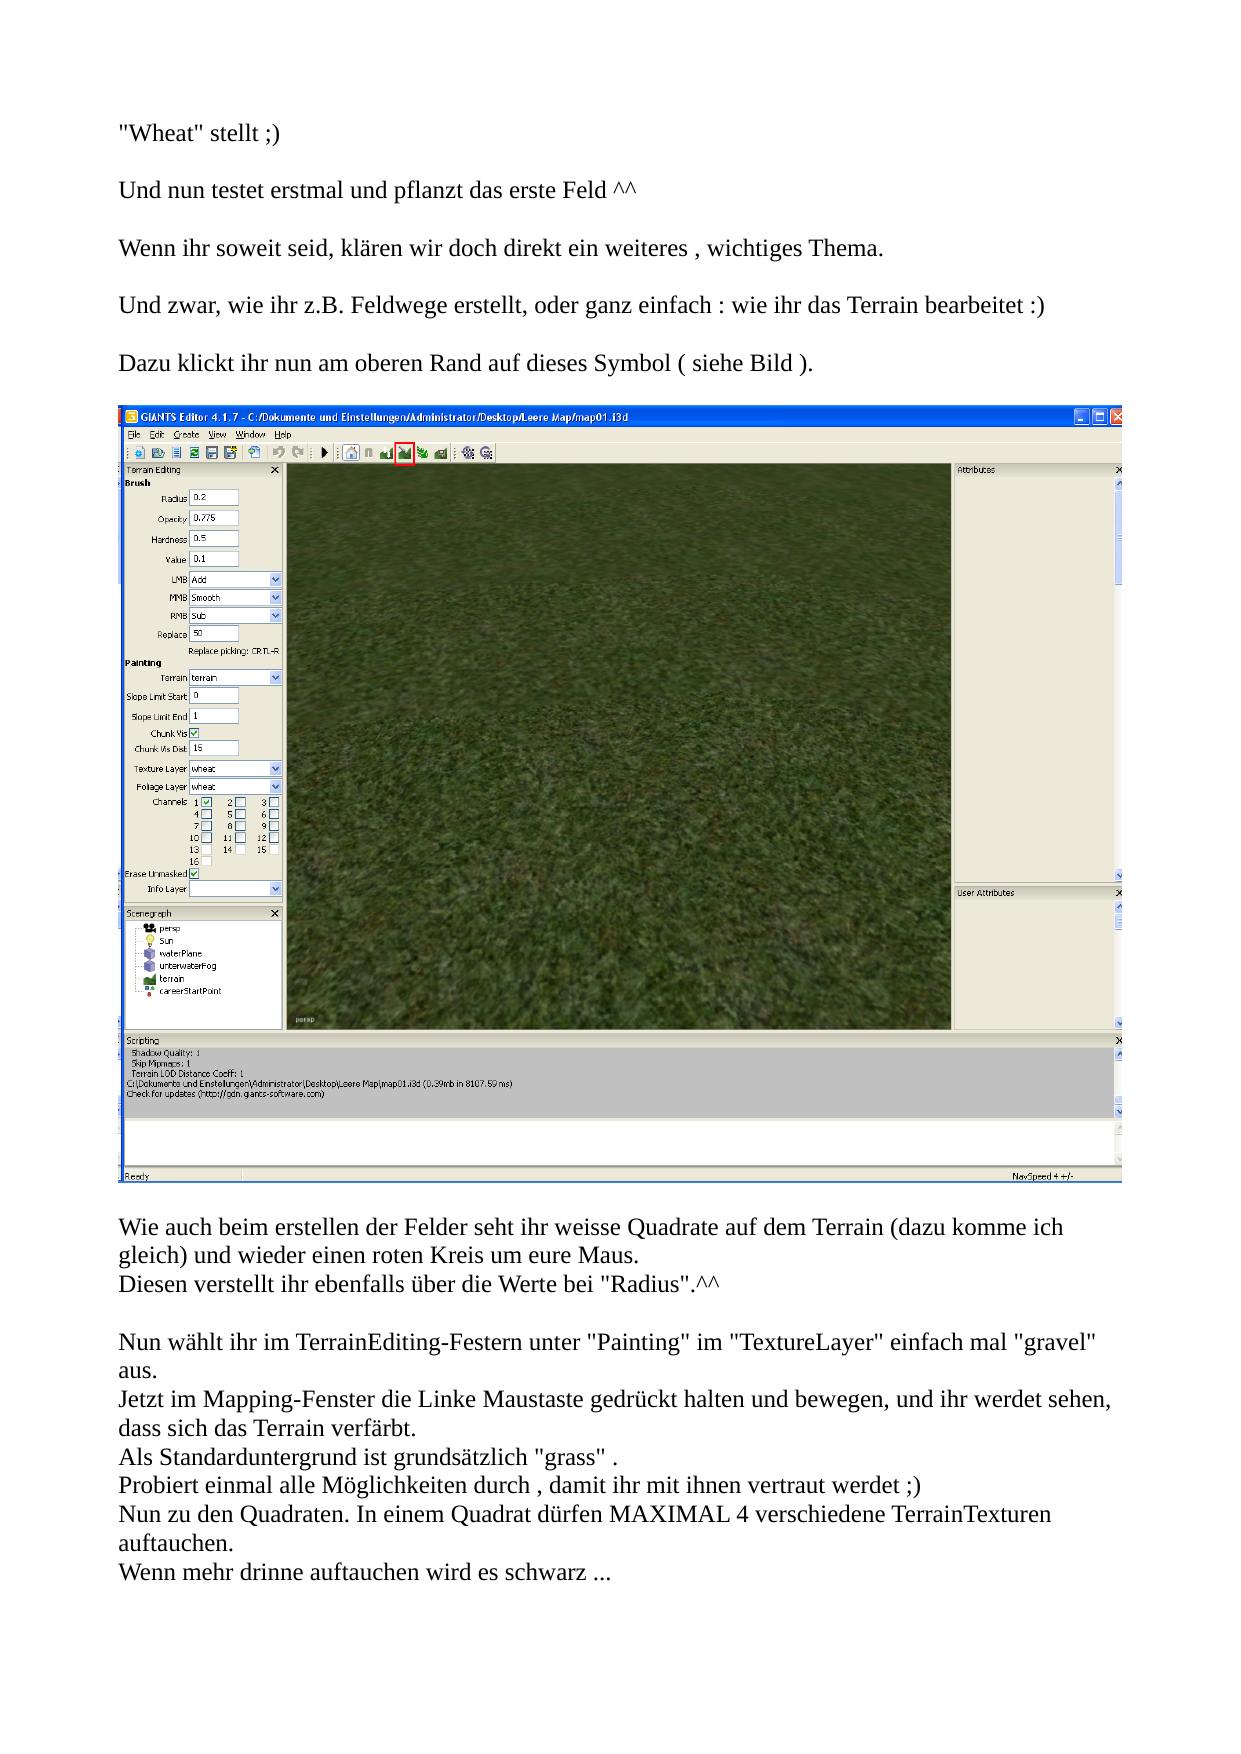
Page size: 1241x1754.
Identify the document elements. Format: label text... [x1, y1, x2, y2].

text Als Standarduntergrund ist grundsätzlich "grass" . [118, 1442, 1122, 1470]
text Wenn mehr drinne auftauchen wird es schwarz ... [118, 1557, 1122, 1585]
text Und nun testet erstmal und pflanzt das erste Feld ^^ [118, 176, 1122, 204]
text Nun wählt ihr im TerrainEditing-Festern unter "Painting" im "TextureLayer" einfach mal "gravel" aus. [118, 1327, 1122, 1384]
text Dazu klickt ihr nun am oberen Rand auf dieses Symbol ( siehe Bild ). [118, 348, 1122, 377]
text Jetzt im Mapping-Fenster die Linke Maustaste gedrückt halten und bewegen, und ihr werdet sehen, dass sich das Terrain verfärbt. [118, 1384, 1122, 1442]
text "Wheat" stellt ;) [118, 118, 1122, 147]
text Probiert einmal alle Möglichkeiten durch , damit ihr mit ihnen vertraut werdet ;) [118, 1470, 1122, 1499]
text Und zwar, wie ihr z.B. Feldwege erstellt, oder ganz einfach : wie ihr das Terrain bearbeitet :) [118, 291, 1122, 319]
picture [118, 405, 1122, 1183]
text Nun zu den Quadraten. In einem Quadrat dürfen MAXIMAL 4 verschiedene TerrainTexturen auftauchen. [118, 1499, 1122, 1557]
text Diesen verstellt ihr ebenfalls über die Werte bei "Radius".^^ [118, 1269, 1122, 1298]
text Wenn ihr soweit seid, klären wir doch direkt ein weiteres , wichtiges Thema. [118, 233, 1122, 262]
text Wie auch beim erstellen der Felder seht ihr weisse Quadrate auf dem Terrain (dazu komme ich gleich) und wieder einen roten Kreis um eure Maus. [118, 1212, 1122, 1269]
